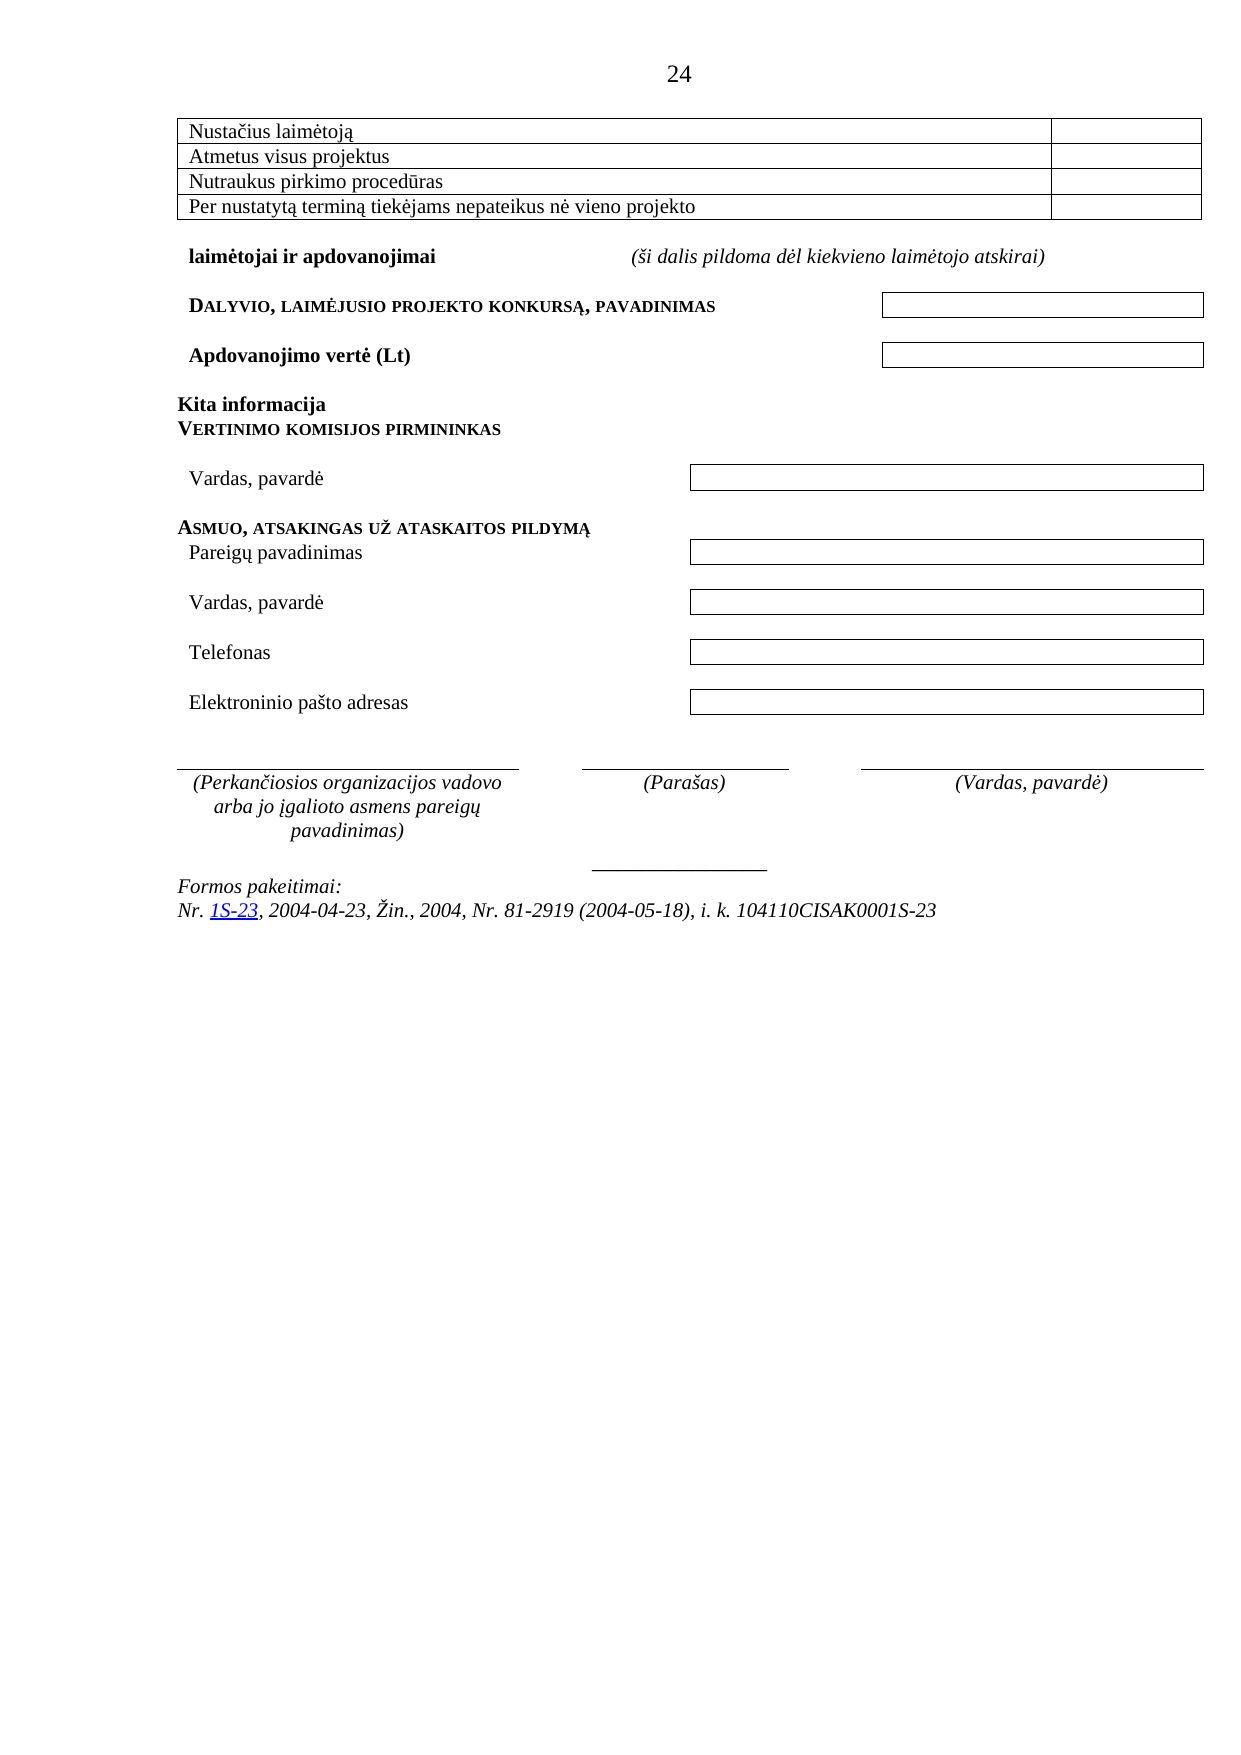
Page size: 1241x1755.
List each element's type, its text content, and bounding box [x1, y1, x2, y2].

text Vertinimo komisijos pirmininkas [177, 416, 1181, 440]
table_header [177, 740, 519, 769]
table_header [861, 740, 1204, 769]
table_cell [789, 769, 861, 842]
table_cell [1052, 119, 1201, 143]
table_header [691, 640, 1203, 664]
text Nr. 1S-23, 2004-04-23, Žin., 2004, Nr. 81-2919 (2004-05-18), i. k. 104110CISAK0001S-23 [177, 898, 1181, 922]
table_header [691, 465, 1203, 489]
table_header Telefonas [177, 639, 690, 664]
table_header [582, 740, 788, 769]
table_header [691, 690, 1203, 714]
table_header [519, 740, 582, 769]
table_cell (Perkančiosios organizacijos vadovo arba jo įgalioto asmens pareigų pavadinimas) [177, 770, 519, 842]
table_cell [1052, 144, 1201, 168]
table_cell [1052, 195, 1201, 218]
table_cell (Vardas, pavardė) [861, 770, 1204, 842]
text Kita informacija [177, 392, 1181, 416]
table_header laimėtojai ir apdovanojimai [177, 244, 620, 268]
text ______________ [177, 845, 1181, 873]
table_cell [1052, 169, 1201, 193]
table_header [883, 293, 1203, 317]
table_header Dalyvio, laimėjusio projekto konkursą, pavadinimas [177, 292, 882, 317]
text Formos pakeitimai: [177, 873, 1181, 898]
table_cell (Parašas) [582, 770, 788, 842]
table_cell Nustačius laimėtoją [178, 119, 1051, 143]
table_cell Nutraukus pirkimo procedūras [178, 169, 1051, 193]
table_header (ši dalis pildoma dėl kiekvieno laimėtojo atskirai) [620, 244, 1204, 268]
table_header Elektroninio pašto adresas [177, 689, 690, 714]
table_cell Per nustatytą terminą tiekėjams nepateikus nė vieno projekto [178, 195, 1051, 218]
table_cell [519, 769, 582, 842]
table_header Apdovanojimo vertė (Lt) [177, 342, 882, 367]
table_header [691, 540, 1203, 564]
table_header Vardas, pavardė [177, 464, 690, 489]
table_header [691, 590, 1203, 614]
table_cell Atmetus visus projektus [178, 144, 1051, 168]
table_header [789, 740, 861, 769]
table_header Pareigų pavadinimas [177, 539, 690, 564]
text Asmuo, atsakingas už ataskaitos pildymą [177, 514, 1181, 539]
table_header Vardas, pavardė [177, 589, 690, 614]
table_header [883, 343, 1203, 367]
